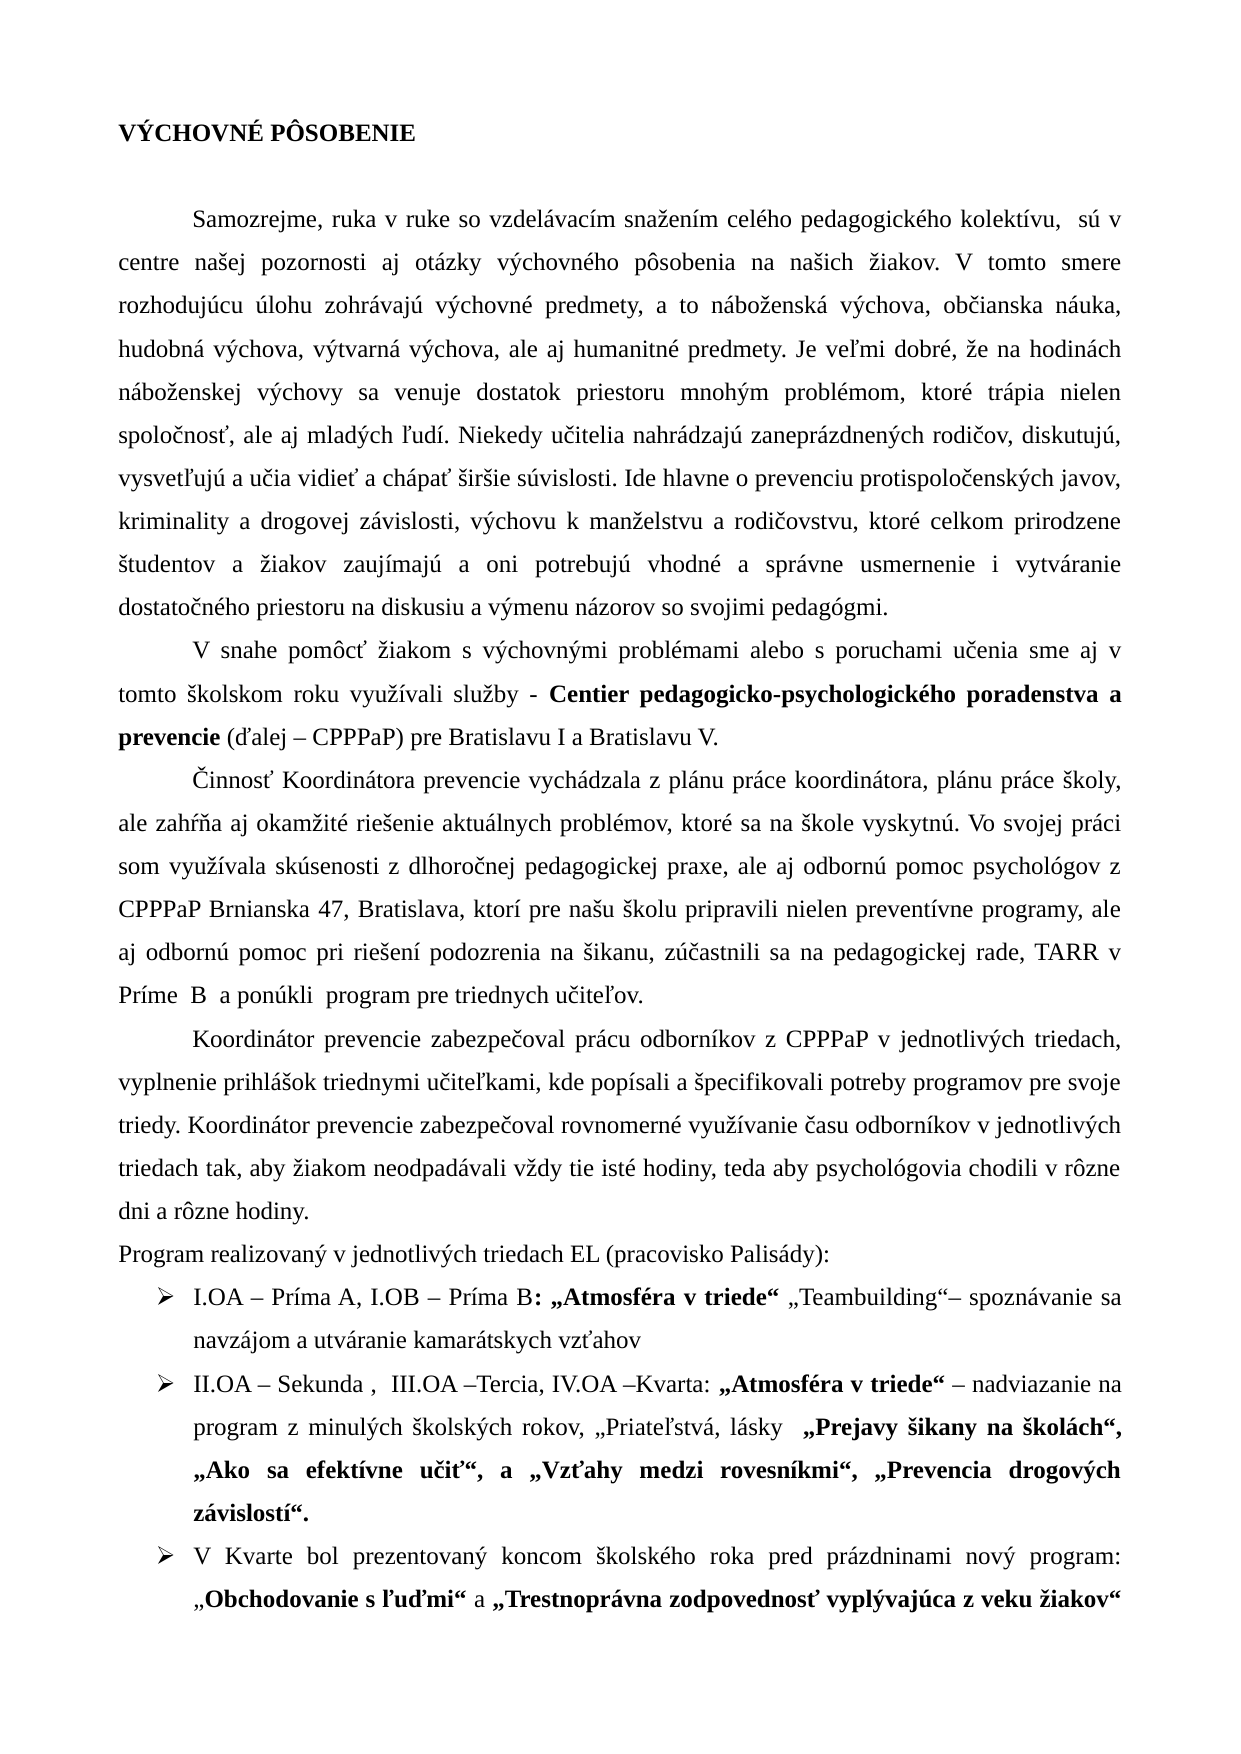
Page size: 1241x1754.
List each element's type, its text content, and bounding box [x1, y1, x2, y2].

list V Kvarte bol prezentovaný koncom školského roka pred prázdninami nový program: „Obchodovanie s ľuďmi“ a „Trestnoprávna zodpovednosť vyplývajúca z veku žiakov“ [156, 1541, 1122, 1613]
text VÝCHOVNÉ PÔSOBENIE [118, 118, 1122, 147]
list II.OA – Sekunda , III.OA –Tercia, IV.OA –Kvarta: „Atmosféra v triede“ – nadviazanie na program z minulých školských rokov, „Priateľstvá, lásky „Prejavy šikany na školách“, „Ako sa efektívne učiť“, a „Vzťahy medzi rovesníkmi“, „Prevencia drogových závislostí“. [156, 1369, 1122, 1527]
text Činnosť Koordinátora prevencie vychádzala z plánu práce koordinátora, plánu práce školy, ale zahŕňa aj okamžité riešenie aktuálnych problémov, ktoré sa na škole vyskytnú. Vo svojej práci som využívala skúsenosti z dlhoročnej pedagogickej praxe, ale aj odbornú pomoc psychológov z CPPPaP Brnianska 47, Bratislava, ktorí pre našu školu pripravili nielen preventívne programy, ale aj odbornú pomoc pri riešení podozrenia na šikanu, zúčastnili sa na pedagogickej rade, TARR v Príme B a ponúkli program pre triednych učiteľov. [118, 765, 1122, 1009]
text V snahe pomôcť žiakom s výchovnými problémami alebo s poruchami učenia sme aj v tomto školskom roku využívali služby - Centier pedagogicko-psychologického poradenstva a prevencie (ďalej – CPPPaP) pre Bratislavu I a Bratislavu V. [118, 636, 1122, 751]
text Program realizovaný v jednotlivých triedach EL (pracovisko Palisády): [118, 1239, 1122, 1268]
text Samozrejme, ruka v ruke so vzdelávacím snažením celého pedagogického kolektívu, sú v centre našej pozornosti aj otázky výchovného pôsobenia na našich žiakov. V tomto smere rozhodujúcu úlohu zohrávajú výchovné predmety, a to náboženská výchova, občianska náuka, hudobná výchova, výtvarná výchova, ale aj humanitné predmety. Je veľmi dobré, že na hodinách náboženskej výchovy sa venuje dostatok priestoru mnohým problémom, ktoré trápia nielen spoločnosť, ale aj mladých ľudí. Niekedy učitelia nahrádzajú zaneprázdnených rodičov, diskutujú, vysvetľujú a učia vidieť a chápať širšie súvislosti. Ide hlavne o prevenciu protispoločenských javov, kriminality a drogovej závislosti, výchovu k manželstvu a rodičovstvu, ktoré celkom prirodzene študentov a žiakov zaujímajú a oni potrebujú vhodné a správne usmernenie i vytváranie dostatočného priestoru na diskusiu a výmenu názorov so svojimi pedagógmi. [118, 204, 1122, 621]
list I.OA – Príma A, I.OB – Príma B: „Atmosféra v triede“ „Teambuilding“– spoznávanie sa navzájom a utváranie kamarátskych vzťahov [156, 1282, 1122, 1354]
text Koordinátor prevencie zabezpečoval prácu odborníkov z CPPPaP v jednotlivých triedach, vyplnenie prihlášok triednymi učiteľkami, kde popísali a špecifikovali potreby programov pre svoje triedy. Koordinátor prevencie zabezpečoval rovnomerné využívanie času odborníkov v jednotlivých triedach tak, aby žiakom neodpadávali vždy tie isté hodiny, teda aby psychológovia chodili v rôzne dni a rôzne hodiny. [118, 1024, 1122, 1225]
